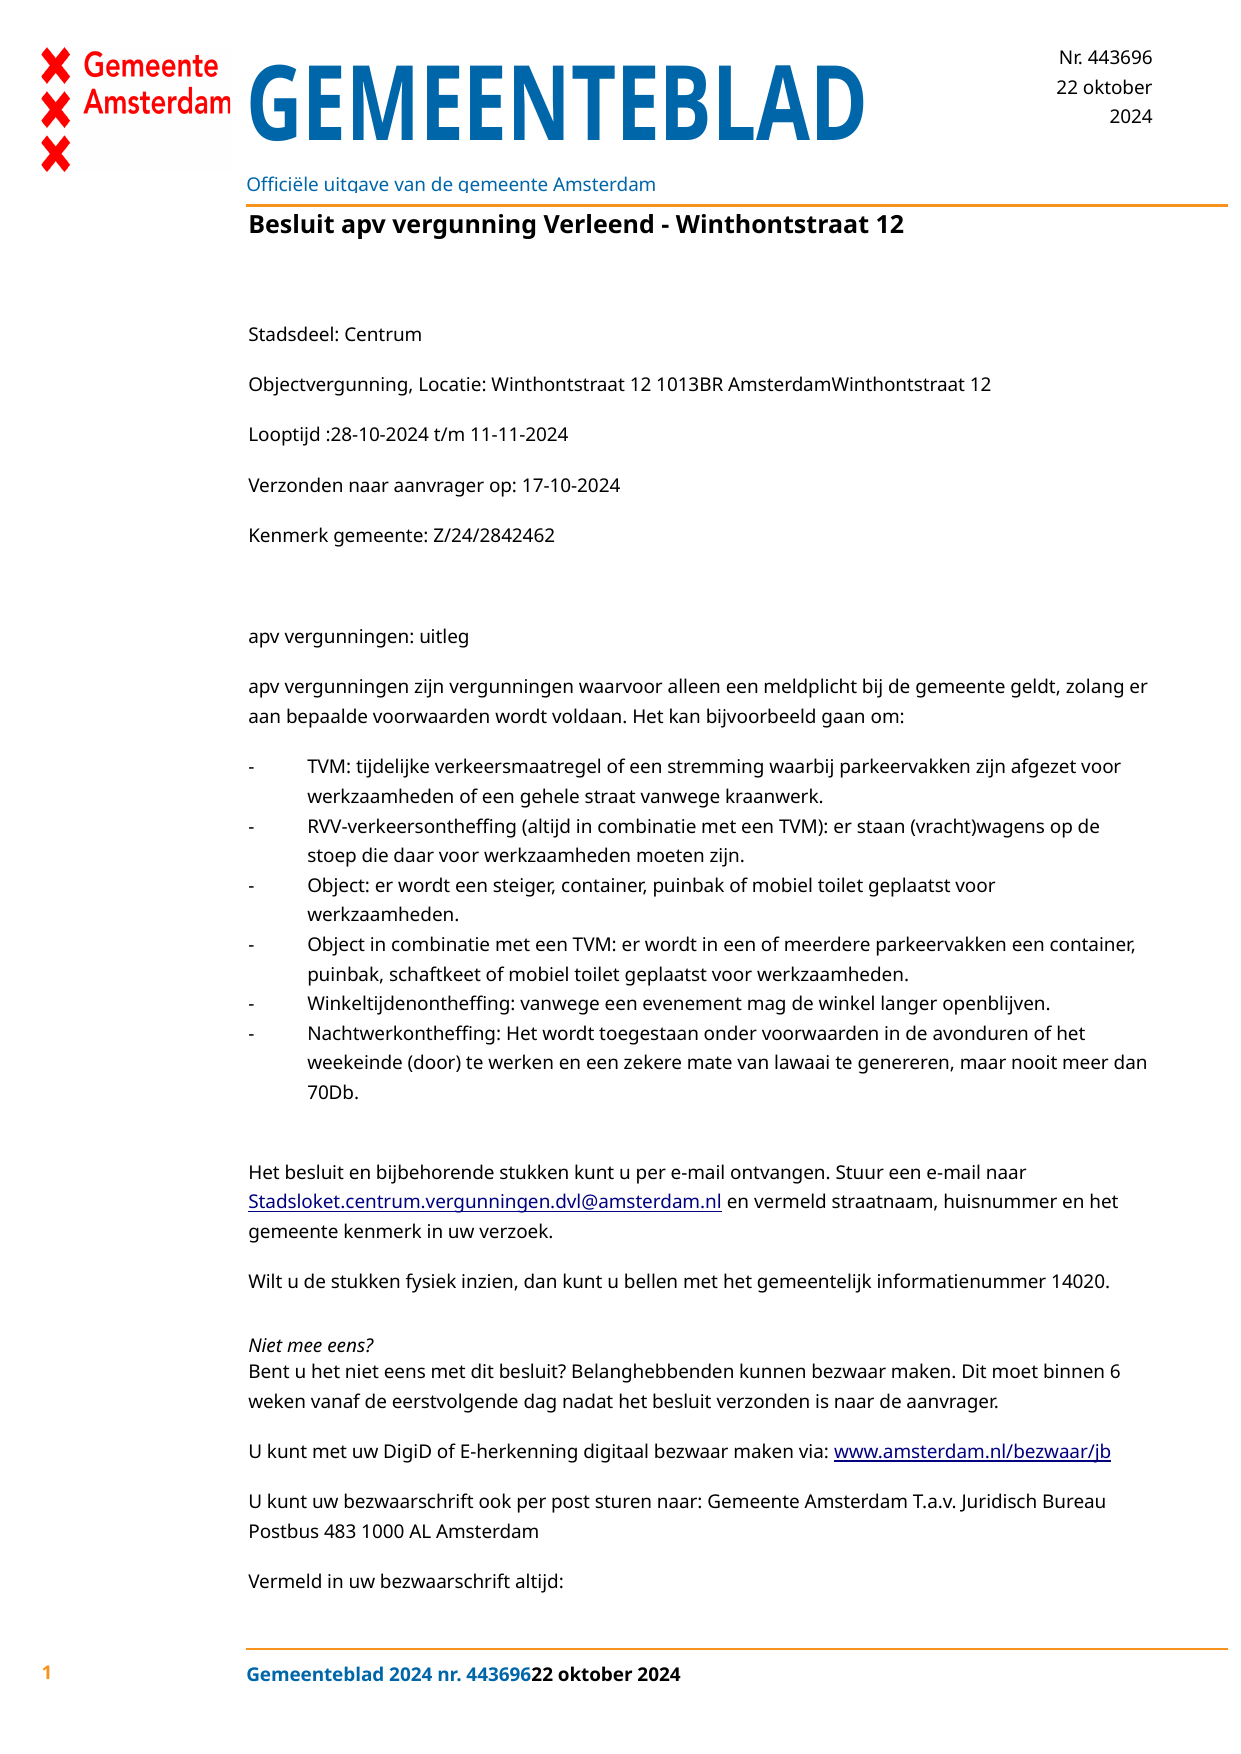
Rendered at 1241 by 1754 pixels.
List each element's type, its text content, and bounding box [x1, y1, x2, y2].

text U kunt uw bezwaarschrift ook per post sturen naar: Gemeente Amsterdam T.a.v. Juridisch Bureau Postbus 483 1000 AL Amsterdam [248, 1489, 1152, 1544]
text Kenmerk gemeente: Z/24/2842462 [248, 522, 1152, 548]
text Objectvergunning, Locatie: Winthontstraat 12 1013BR AmsterdamWinthontstraat 12 [248, 371, 1152, 397]
list Winkeltijdenontheffing: vanwege een evenement mag de winkel langer openblijven. [248, 990, 1152, 1016]
list TVM: tijdelijke verkeersmaatregel of een stremming waarbij parkeervakken zijn afgezet voor werkzaamheden of een gehele straat vanwege kraanwerk. [248, 754, 1152, 809]
list Object in combinatie met een TVM: er wordt in een of meerdere parkeervakken een container, puinbak, schaftkeet of mobiel toilet geplaatst voor werkzaamheden. [248, 931, 1152, 986]
text Besluit apv vergunning Verleend - Winthontstraat 12 [248, 207, 1152, 241]
text Niet mee eens? [248, 1333, 1152, 1358]
text Vermeld in uw bezwaarschrift altijd: [248, 1569, 1152, 1594]
text Verzonden naar aanvrager op: 17-10-2024 [248, 472, 1152, 498]
list Nachtwerkontheffing: Het wordt toegestaan onder voorwaarden in de avonduren of het weekeinde (door) te werken en een zekere mate van lawaai te genereren, maar nooit meer dan 70Db. [248, 1020, 1152, 1105]
list RVV-verkeersontheffing (altijd in combinatie met een TVM): er staan (vracht)wagens op de stoep die daar voor werkzaamheden moeten zijn. [248, 813, 1152, 868]
text Looptijd :28-10-2024 t/m 11-11-2024 [248, 422, 1152, 447]
text U kunt met uw DigiD of E-herkenning digitaal bezwaar maken via: www.amsterdam.nl/bezwaar/jb [248, 1438, 1152, 1464]
picture [41, 47, 231, 172]
text Het besluit en bijbehorende stukken kunt u per e-mail ontvangen. Stuur een e-mail naar Stadsloket.centrum.vergunningen.dvl@amsterdam.nl en vermeld straatnaam, huisnummer en het gemeente kenmerk in uw verzoek. [248, 1159, 1152, 1244]
text apv vergunningen: uitleg [248, 623, 1152, 649]
text Bent u het niet eens met dit besluit? Belanghebbenden kunnen bezwaar maken. Dit moet binnen 6 weken vanaf de eerstvolgende dag nadat het besluit verzonden is naar de aanvrager. [248, 1358, 1152, 1414]
text Wilt u de stukken fysiek inzien, dan kunt u bellen met het gemeentelijk informatienummer 14020. [248, 1269, 1152, 1294]
list Object: er wordt een steiger, container, puinbak of mobiel toilet geplaatst voor werkzaamheden. [248, 872, 1152, 927]
text apv vergunningen zijn vergunningen waarvoor alleen een meldplicht bij de gemeente geldt, zolang er aan bepaalde voorwaarden wordt voldaan. Het kan bijvoorbeeld gaan om: [248, 674, 1152, 729]
text Stadsdeel: Centrum [248, 321, 1152, 346]
